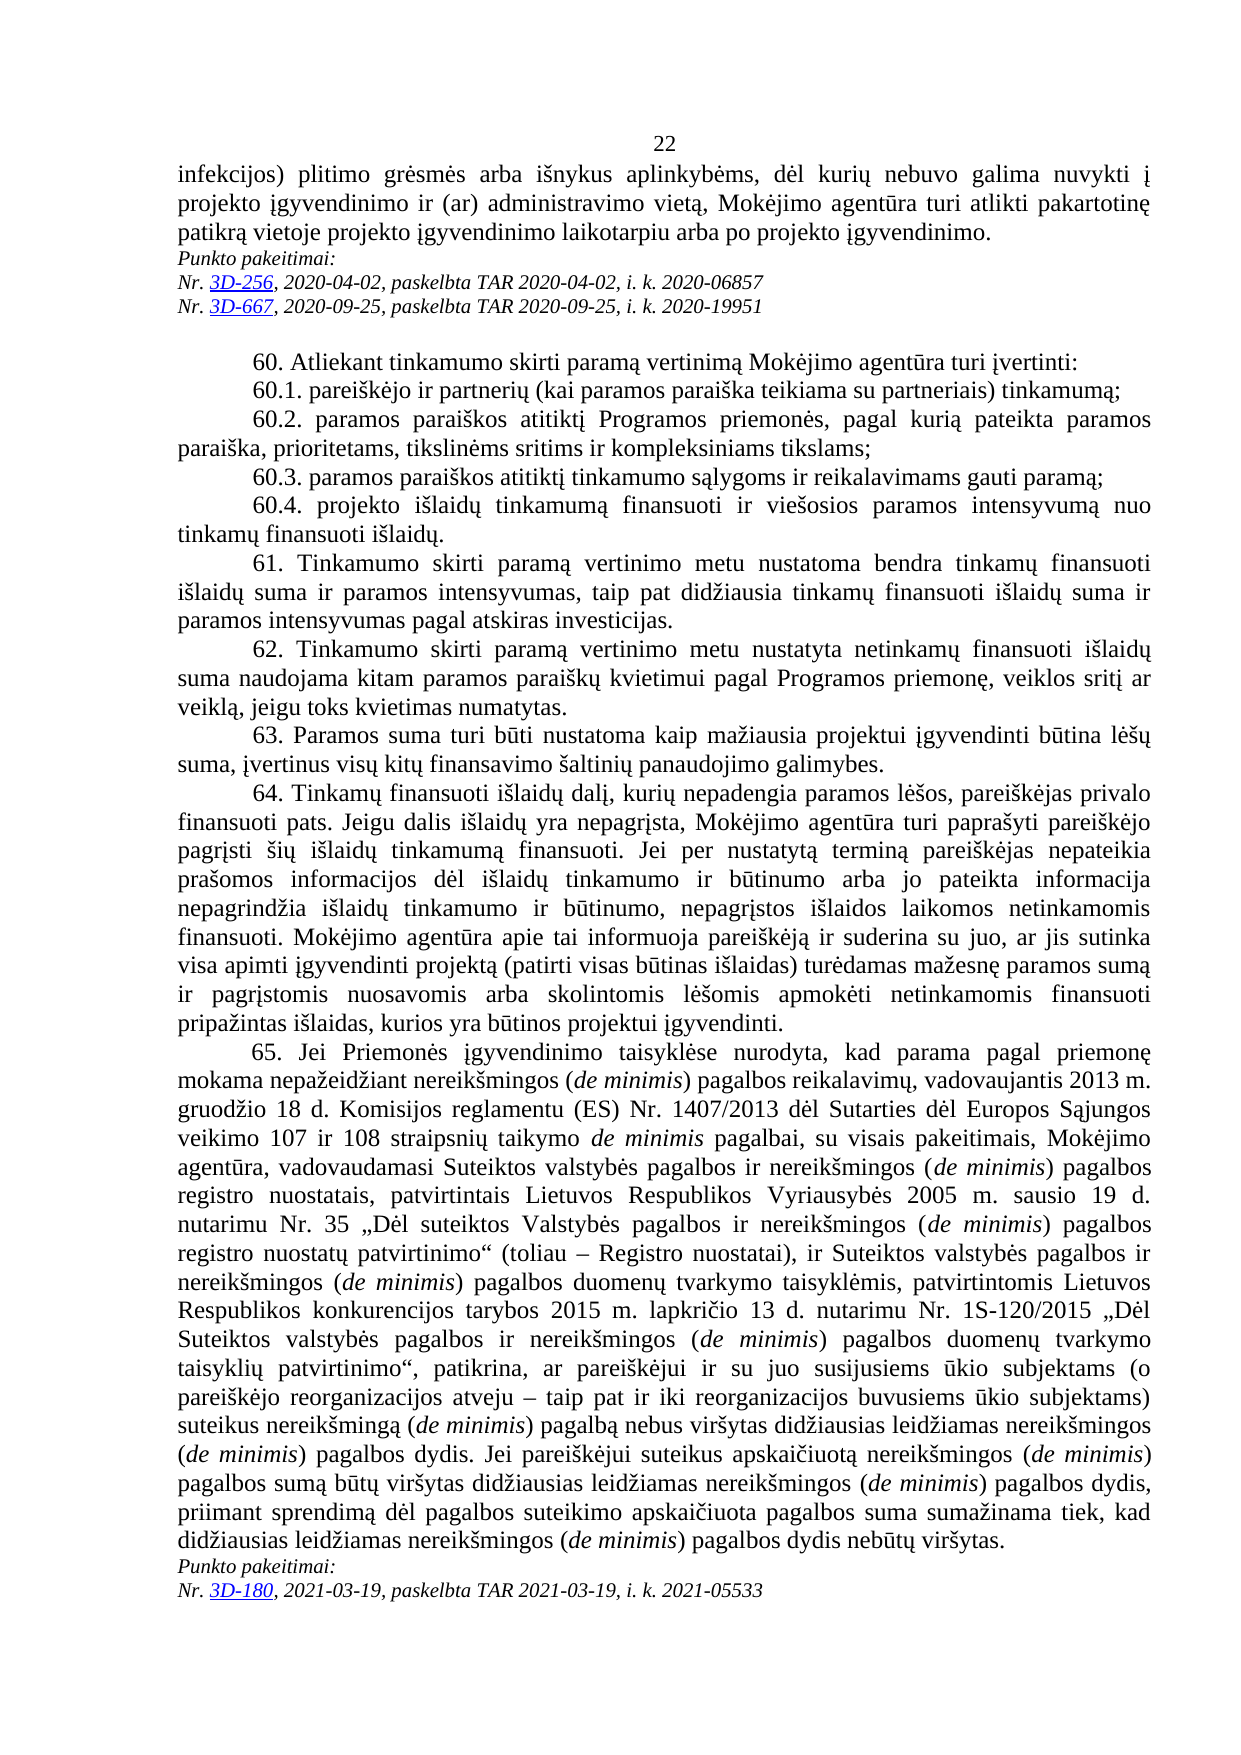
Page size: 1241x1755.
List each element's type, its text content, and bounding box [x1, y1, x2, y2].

text 60.4. projekto išlaidų tinkamumą finansuoti ir viešosios paramos intensyvumą nuo tinkamų finansuoti išlaidų. [177, 490, 1152, 548]
text Nr. 3D-667, 2020-09-25, paskelbta TAR 2020-09-25, i. k. 2020-19951 [177, 294, 1152, 318]
text Nr. 3D-180, 2021-03-19, paskelbta TAR 2021-03-19, i. k. 2021-05533 [177, 1578, 1152, 1602]
text Nr. 3D-256, 2020-04-02, paskelbta TAR 2020-04-02, i. k. 2020-06857 [177, 270, 1152, 294]
text 60. Atliekant tinkamumo skirti paramą vertinimą Mokėjimo agentūra turi įvertinti: [177, 347, 1152, 375]
text Punkto pakeitimai: [177, 1554, 1152, 1578]
text 60.3. paramos paraiškos atitiktį tinkamumo sąlygoms ir reikalavimams gauti paramą; [177, 462, 1152, 490]
text 60.1. pareiškėjo ir partnerių (kai paramos paraiška teikiama su partneriais) tinkamumą; [177, 375, 1152, 404]
text Punkto pakeitimai: [177, 246, 1152, 270]
text 65. Jei Priemonės įgyvendinimo taisyklėse nurodyta, kad parama pagal priemonę mokama nepažeidžiant nereikšmingos (de minimis) pagalbos reikalavimų, vadovaujantis 2013 m. gruodžio 18 d. Komisijos reglamentu (ES) Nr. 1407/2013 dėl Sutarties dėl Europos Sąjungos veikimo 107 ir 108 straipsnių taikymo de minimis pagalbai, su visais pakeitimais, Mokėjimo agentūra, vadovaudamasi Suteiktos valstybės pagalbos ir nereikšmingos (de minimis) pagalbos registro nuostatais, patvirtintais Lietuvos Respublikos Vyriausybės 2005 m. sausio 19 d. nutarimu Nr. 35 „Dėl suteiktos Valstybės pagalbos ir nereikšmingos (de minimis) pagalbos registro nuostatų patvirtinimo“ (toliau – Registro nuostatai), ir Suteiktos valstybės pagalbos ir nereikšmingos (de minimis) pagalbos duomenų tvarkymo taisyklėmis, patvirtintomis Lietuvos Respublikos konkurencijos tarybos 2015 m. lapkričio 13 d. nutarimu Nr. 1S-120/2015 „Dėl Suteiktos valstybės pagalbos ir nereikšmingos (de minimis) pagalbos duomenų tvarkymo taisyklių patvirtinimo“, patikrina, ar pareiškėjui ir su juo susijusiems ūkio subjektams (o pareiškėjo reorganizacijos atveju – taip pat ir iki reorganizacijos buvusiems ūkio subjektams) suteikus nereikšmingą (de minimis) pagalbą nebus viršytas didžiausias leidžiamas nereikšmingos (de minimis) pagalbos dydis. Jei pareiškėjui suteikus apskaičiuotą nereikšmingos (de minimis) pagalbos sumą būtų viršytas didžiausias leidžiamas nereikšmingos (de minimis) pagalbos dydis, priimant sprendimą dėl pagalbos suteikimo apskaičiuota pagalbos suma sumažinama tiek, kad didžiausias leidžiamas nereikšmingos (de minimis) pagalbos dydis nebūtų viršytas. [177, 1037, 1152, 1554]
text 61. Tinkamumo skirti paramą vertinimo metu nustatoma bendra tinkamų finansuoti išlaidų suma ir paramos intensyvumas, taip pat didžiausia tinkamų finansuoti išlaidų suma ir paramos intensyvumas pagal atskiras investicijas. [177, 548, 1152, 634]
text 62. Tinkamumo skirti paramą vertinimo metu nustatyta netinkamų finansuoti išlaidų suma naudojama kitam paramos paraiškų kvietimui pagal Programos priemonę, veiklos sritį ar veiklą, jeigu toks kvietimas numatytas. [177, 634, 1152, 720]
text 63. Paramos suma turi būti nustatoma kaip mažiausia projektui įgyvendinti būtina lėšų suma, įvertinus visų kitų finansavimo šaltinių panaudojimo galimybes. [177, 720, 1152, 778]
text 60.2. paramos paraiškos atitiktį Programos priemonės, pagal kurią pateikta paramos paraiška, prioritetams, tikslinėms sritims ir kompleksiniams tikslams; [177, 404, 1152, 462]
text 64. Tinkamų finansuoti išlaidų dalį, kurių nepadengia paramos lėšos, pareiškėjas privalo finansuoti pats. Jeigu dalis išlaidų yra nepagrįsta, Mokėjimo agentūra turi paprašyti pareiškėjo pagrįsti šių išlaidų tinkamumą finansuoti. Jei per nustatytą terminą pareiškėjas nepateikia prašomos informacijos dėl išlaidų tinkamumo ir būtinumo arba jo pateikta informacija nepagrindžia išlaidų tinkamumo ir būtinumo, nepagrįstos išlaidos laikomos netinkamomis finansuoti. Mokėjimo agentūra apie tai informuoja pareiškėją ir suderina su juo, ar jis sutinka visa apimti įgyvendinti projektą (patirti visas būtinas išlaidas) turėdamas mažesnę paramos sumą ir pagrįstomis nuosavomis arba skolintomis lėšomis apmokėti netinkamomis finansuoti pripažintas išlaidas, kurios yra būtinos projektui įgyvendinti. [177, 778, 1152, 1037]
text infekcijos) plitimo grėsmės arba išnykus aplinkybėms, dėl kurių nebuvo galima nuvykti į projekto įgyvendinimo ir (ar) administravimo vietą, Mokėjimo agentūra turi atlikti pakartotinę patikrą vietoje projekto įgyvendinimo laikotarpiu arba po projekto įgyvendinimo. [177, 159, 1152, 246]
